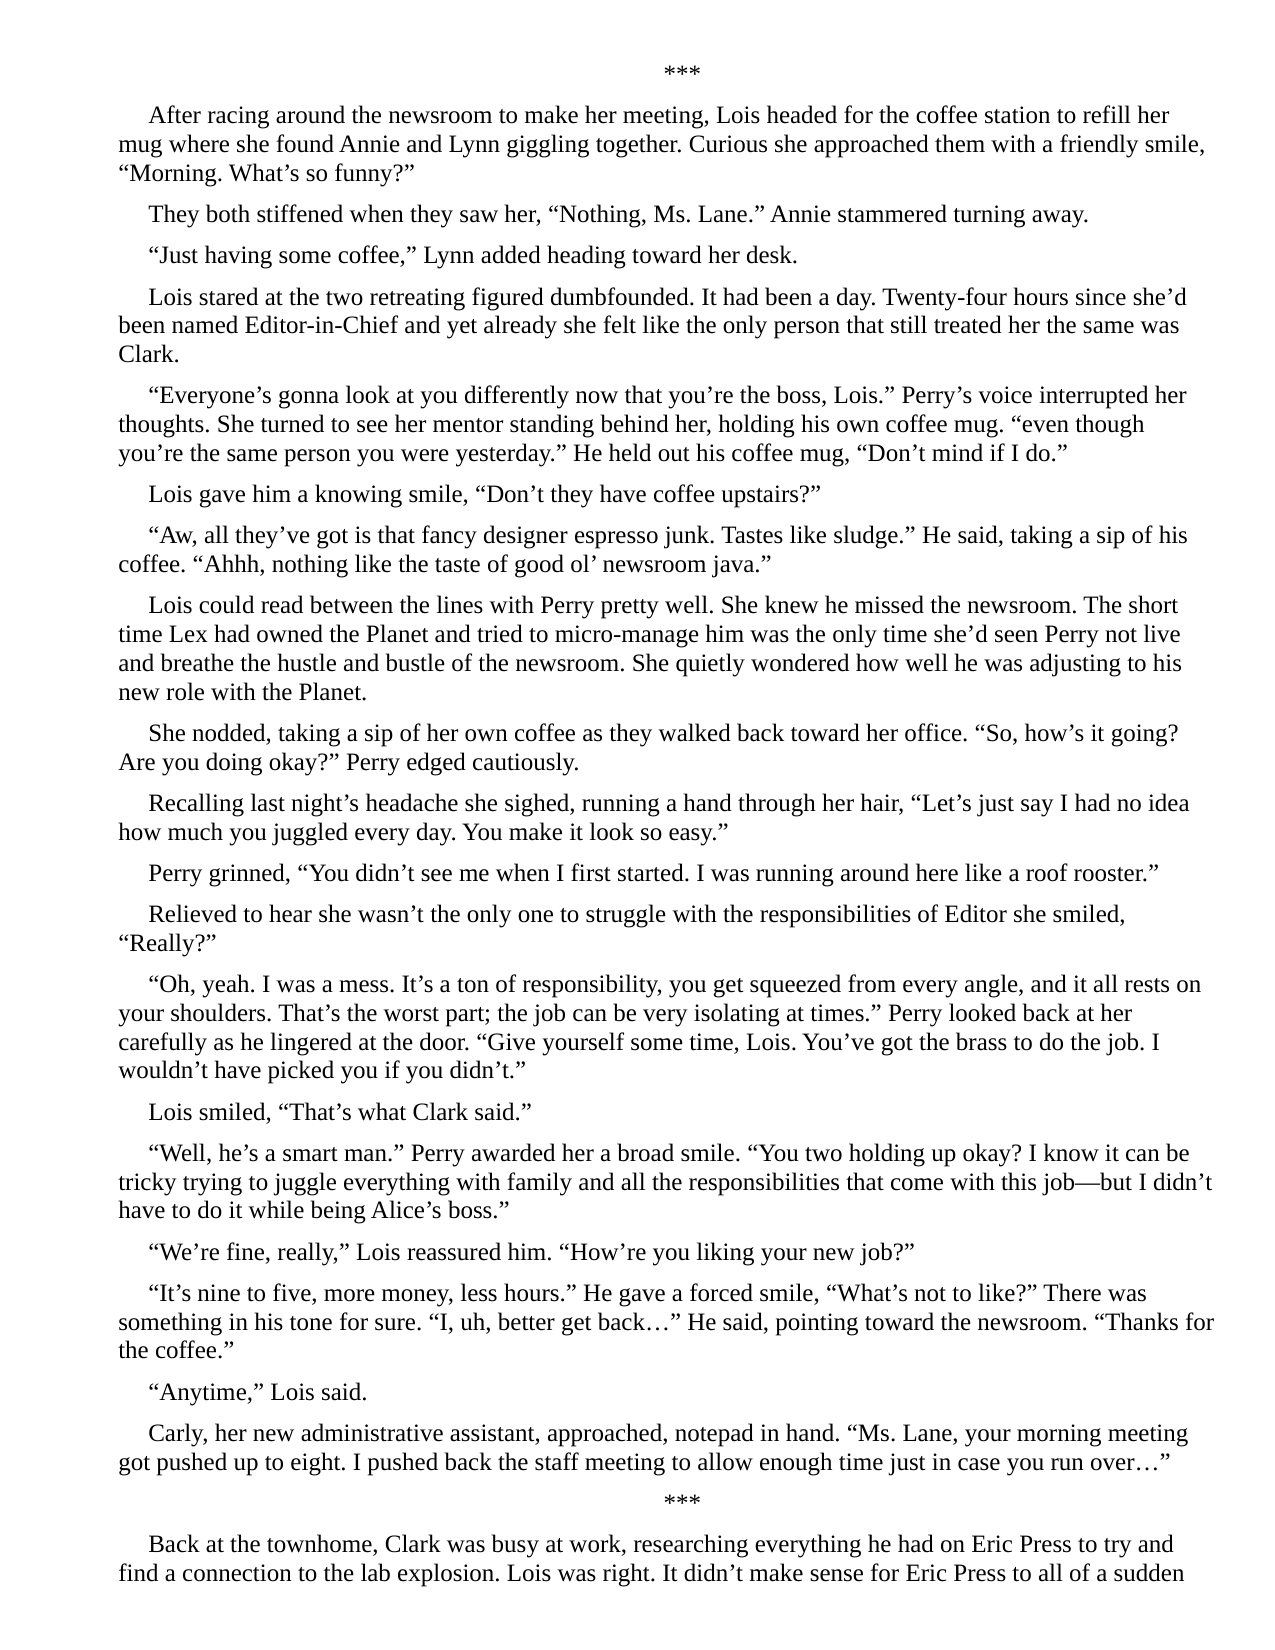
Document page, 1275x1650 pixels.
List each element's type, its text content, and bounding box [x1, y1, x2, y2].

text Perry grinned, “You didn’t see me when I first started. I was running around here like a roof rooster.” [118, 858, 1216, 887]
text “Anytime,” Lois said. [118, 1377, 1216, 1405]
text Lois stared at the two retreating figured dumbfounded. It had been a day. Twenty-four hours since she’d been named Editor-in-Chief and yet already she felt like the only person that still treated her the same was Clark. [118, 282, 1216, 368]
text Relieved to hear she wasn’t the only one to struggle with the responsibilities of Editor she smiled, “Really?” [118, 899, 1216, 957]
text “Everyone’s gonna look at you differently now that you’re the boss, Lois.” Perry’s voice interrupted her thoughts. She turned to see her mentor standing behind her, holding his own coffee mug. “even though you’re the same person you were yesterday.” He held out his coffee mug, “Don’t mind if I do.” [118, 380, 1216, 467]
text “It’s nine to five, more money, less hours.” He gave a forced smile, “What’s not to like?” There was something in his tone for sure. “I, uh, better get back…” He said, pointing toward the newsroom. “Thanks for the coffee.” [118, 1278, 1216, 1364]
text Back at the townhome, Clark was busy at work, researching everything he had on Eric Press to try and find a connection to the lab explosion. Lois was right. It didn’t make sense for Eric Press to all of a sudden [118, 1529, 1216, 1587]
text Lois gave him a knowing smile, “Don’t they have coffee upstairs?” [118, 479, 1216, 508]
text *** [118, 59, 1216, 88]
text She nodded, taking a sip of her own coffee as they walked back toward her office. “So, how’s it going? Are you doing okay?” Perry edged cautiously. [118, 718, 1216, 775]
text *** [118, 1488, 1216, 1517]
text “Oh, yeah. I was a mess. It’s a ton of responsibility, you get squeezed from every angle, and it all rests on your shoulders. That’s the worst part; the job can be very isolating at times.” Perry looked back at her carefully as he lingered at the door. “Give yourself some time, Lois. You’ve got the brass to do the job. I wouldn’t have picked you if you didn’t.” [118, 969, 1216, 1084]
text Lois could read between the lines with Perry pretty well. She knew he missed the newsroom. The short time Lex had owned the Planet and tried to micro-manage him was the only time she’d seen Perry not live and breathe the hustle and bustle of the newsroom. She quietly wondered how well he was adjusting to his new role with the Planet. [118, 590, 1216, 705]
text “We’re fine, really,” Lois reassured him. “How’re you liking your new job?” [118, 1237, 1216, 1265]
text Recalling last night’s headache she sighed, running a hand through her hair, “Let’s just say I had no idea how much you juggled every day. You make it look so easy.” [118, 788, 1216, 845]
text They both stiffened when they saw her, “Nothing, Ms. Lane.” Annie stammered turning away. [118, 199, 1216, 228]
text Carly, her new administrative assistant, approached, notepad in hand. “Ms. Lane, your morning meeting got pushed up to eight. I pushed back the staff meeting to allow enough time just in case you run over…” [118, 1418, 1216, 1475]
text Lois smiled, “That’s what Clark said.” [118, 1097, 1216, 1125]
text “Well, he’s a smart man.” Perry awarded her a broad smile. “You two holding up okay? I know it can be tricky trying to juggle everything with family and all the responsibilities that come with this job—but I didn’t have to do it while being Alice’s boss.” [118, 1138, 1216, 1224]
text “Just having some coffee,” Lynn added heading toward her desk. [118, 240, 1216, 269]
text After racing around the newsroom to make her meeting, Lois headed for the coffee station to refill her mug where she found Annie and Lynn giggling together. Curious she approached them with a friendly smile, “Morning. What’s so funny?” [118, 100, 1216, 187]
text “Aw, all they’ve got is that fancy designer espresso junk. Tastes like sludge.” He said, taking a sip of his coffee. “Ahhh, nothing like the taste of good ol’ newsroom java.” [118, 520, 1216, 578]
